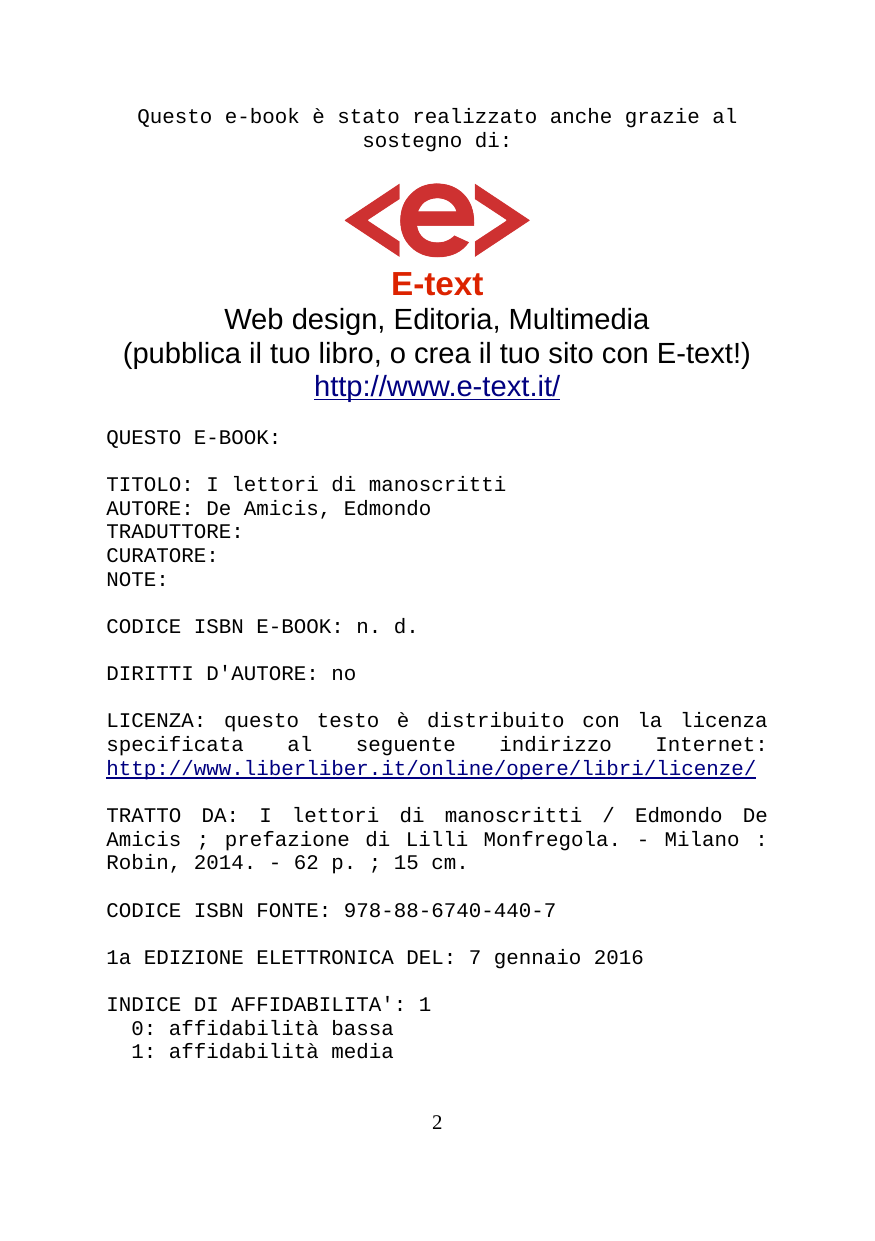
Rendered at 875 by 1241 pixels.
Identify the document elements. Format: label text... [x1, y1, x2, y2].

text QUESTO E-BOOK: [106, 427, 768, 450]
text Web design, Editoria, Multimedia [106, 302, 768, 336]
text NOTE: [106, 568, 768, 592]
text TRATTO DA: I lettori di manoscritti / Edmondo De Amicis ; prefazione di Lilli Monfregola. - Milano : Robin, 2014. - 62 p. ; 15 cm. [106, 805, 768, 876]
text LICENZA: questo testo è distribuito con la licenza specificata al seguente indirizzo Internet: http://www.liberliber.it/online/opere/libri/licenze/ [106, 710, 768, 781]
text DIRITTI D'AUTORE: no [106, 663, 768, 687]
text CURATORE: [106, 545, 768, 568]
text http://www.e-text.it/ [106, 369, 768, 403]
text E-text [106, 264, 768, 302]
text 1: affidabilità media [106, 1041, 768, 1065]
text AUTORE: De Amicis, Edmondo [106, 498, 768, 521]
picture [343, 183, 531, 258]
text TRADUTTORE: [106, 521, 768, 545]
text 0: affidabilità bassa [106, 1018, 768, 1041]
text (pubblica il tuo libro, o crea il tuo sito con E-text!) [106, 336, 768, 369]
text INDICE DI AFFIDABILITA': 1 [106, 994, 768, 1018]
text CODICE ISBN E-BOOK: n. d. [106, 616, 768, 639]
text Questo e-book è stato realizzato anche grazie al sostegno di: [106, 106, 768, 153]
text TITOLO: I lettori di manoscritti [106, 474, 768, 498]
text CODICE ISBN FONTE: 978-88-6740-440-7 [106, 899, 768, 923]
text 1a EDIZIONE ELETTRONICA DEL: 7 gennaio 2016 [106, 947, 768, 971]
